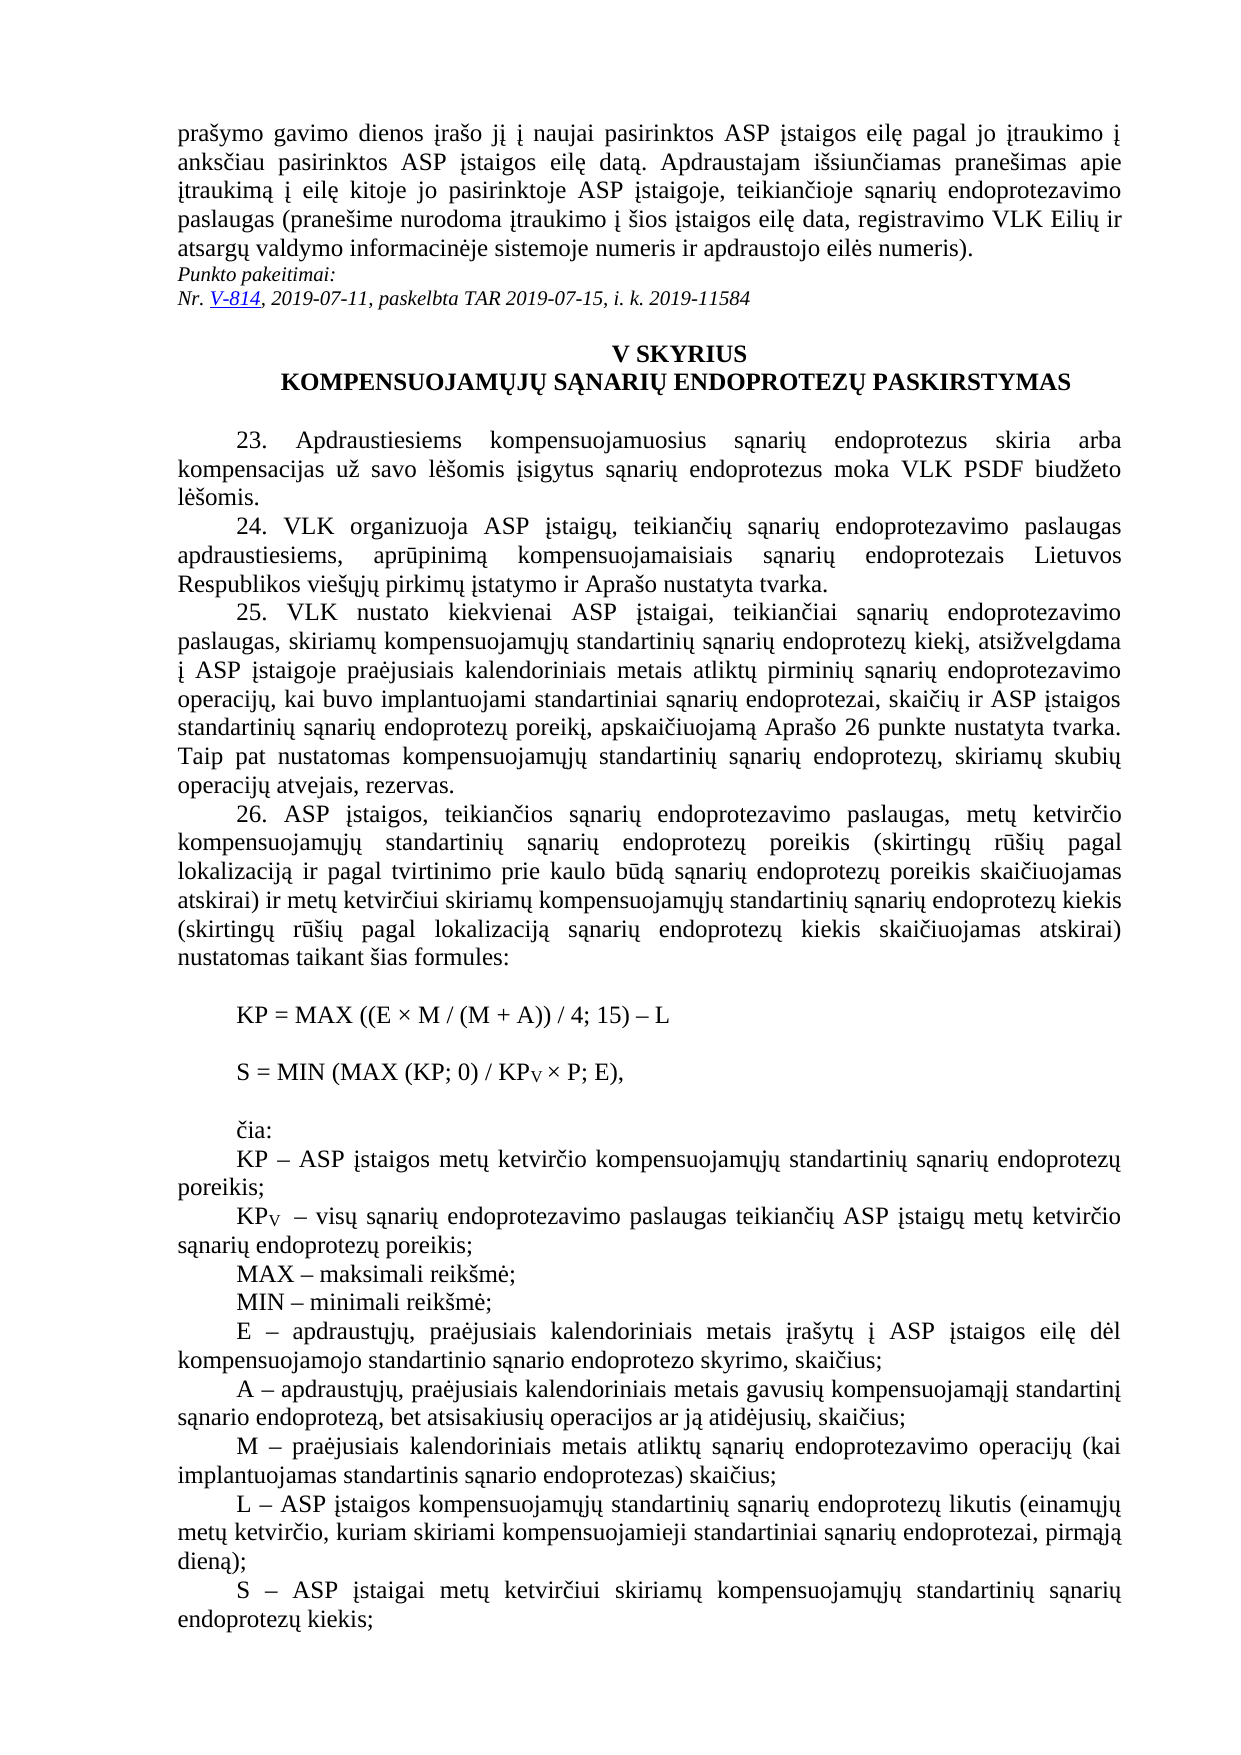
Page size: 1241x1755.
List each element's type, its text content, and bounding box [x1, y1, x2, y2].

text KP = MAX ((E × M / (M + A)) / 4; 15) – L [177, 1000, 1122, 1029]
text Punkto pakeitimai: [177, 262, 1122, 286]
text V SKYRIUS [177, 339, 1122, 367]
text 26. ASP įstaigos, teikiančios sąnarių endoprotezavimo paslaugas, metų ketvirčio kompensuojamųjų standartinių sąnarių endoprotezų poreikis (skirtingų rūšių pagal lokalizaciją ir pagal tvirtinimo prie kaulo būdą sąnarių endoprotezų poreikis skaičiuojamas atskirai) ir metų ketvirčiui skiriamų kompensuojamųjų standartinių sąnarių endoprotezų kiekis (skirtingų rūšių pagal lokalizaciją sąnarių endoprotezų kiekis skaičiuojamas atskirai) nustatomas taikant šias formules: [177, 799, 1122, 971]
text čia: [177, 1115, 1122, 1144]
text KP – ASP įstaigos metų ketvirčio kompensuojamųjų standartinių sąnarių endoprotezų poreikis; [177, 1144, 1122, 1201]
text S = MIN (MAX (KP; 0) / KPV × P; E), [177, 1057, 1122, 1086]
text E – apdraustųjų, praėjusiais kalendoriniais metais įrašytų į ASP įstaigos eilę dėl kompensuojamojo standartinio sąnario endoprotezo skyrimo, skaičius; [177, 1316, 1122, 1374]
text KPV – visų sąnarių endoprotezavimo paslaugas teikiančių ASP įstaigų metų ketvirčio sąnarių endoprotezų poreikis; [177, 1201, 1122, 1259]
text 25. VLK nustato kiekvienai ASP įstaigai, teikiančiai sąnarių endoprotezavimo paslaugas, skiriamų kompensuojamųjų standartinių sąnarių endoprotezų kiekį, atsižvelgdama į ASP įstaigoje praėjusiais kalendoriniais metais atliktų pirminių sąnarių endoprotezavimo operacijų, kai buvo implantuojami standartiniai sąnarių endoprotezai, skaičių ir ASP įstaigos standartinių sąnarių endoprotezų poreikį, apskaičiuojamą Aprašo 26 punkte nustatyta tvarka. Taip pat nustatomas kompensuojamųjų standartinių sąnarių endoprotezų, skiriamų skubių operacijų atvejais, rezervas. [177, 597, 1122, 799]
text MIN – minimali reikšmė; [177, 1287, 1122, 1316]
text MAX – maksimali reikšmė; [177, 1259, 1122, 1287]
text 24. VLK organizuoja ASP įstaigų, teikiančių sąnarių endoprotezavimo paslaugas apdraustiesiems, aprūpinimą kompensuojamaisiais sąnarių endoprotezais Lietuvos Respublikos viešųjų pirkimų įstatymo ir Aprašo nustatyta tvarka. [177, 511, 1122, 597]
text KOMPENSUOJAMŲJŲ SĄNARIŲ ENDOPROTEZŲ PASKIRSTYMAS [177, 367, 1122, 396]
text S – ASP įstaigai metų ketvirčiui skiriamų kompensuojamųjų standartinių sąnarių endoprotezų kiekis; [177, 1575, 1122, 1632]
text prašymo gavimo dienos įrašo jį į naujai pasirinktos ASP įstaigos eilę pagal jo įtraukimo į anksčiau pasirinktos ASP įstaigos eilę datą. Apdraustajam išsiunčiamas pranešimas apie įtraukimą į eilę kitoje jo pasirinktoje ASP įstaigoje, teikiančioje sąnarių endoprotezavimo paslaugas (pranešime nurodoma įtraukimo į šios įstaigos eilę data, registravimo VLK Eilių ir atsargų valdymo informacinėje sistemoje numeris ir apdraustojo eilės numeris). [177, 118, 1122, 262]
text L – ASP įstaigos kompensuojamųjų standartinių sąnarių endoprotezų likutis (einamųjų metų ketvirčio, kuriam skiriami kompensuojamieji standartiniai sąnarių endoprotezai, pirmąją dieną); [177, 1489, 1122, 1575]
text A – apdraustųjų, praėjusiais kalendoriniais metais gavusių kompensuojamąjį standartinį sąnario endoprotezą, bet atsisakiusių operacijos ar ją atidėjusių, skaičius; [177, 1374, 1122, 1431]
text 23. Apdraustiesiems kompensuojamuosius sąnarių endoprotezus skiria arba kompensacijas už savo lėšomis įsigytus sąnarių endoprotezus moka VLK PSDF biudžeto lėšomis. [177, 425, 1122, 511]
text M – praėjusiais kalendoriniais metais atliktų sąnarių endoprotezavimo operacijų (kai implantuojamas standartinis sąnario endoprotezas) skaičius; [177, 1431, 1122, 1489]
text Nr. V-814, 2019-07-11, paskelbta TAR 2019-07-15, i. k. 2019-11584 [177, 286, 1122, 310]
